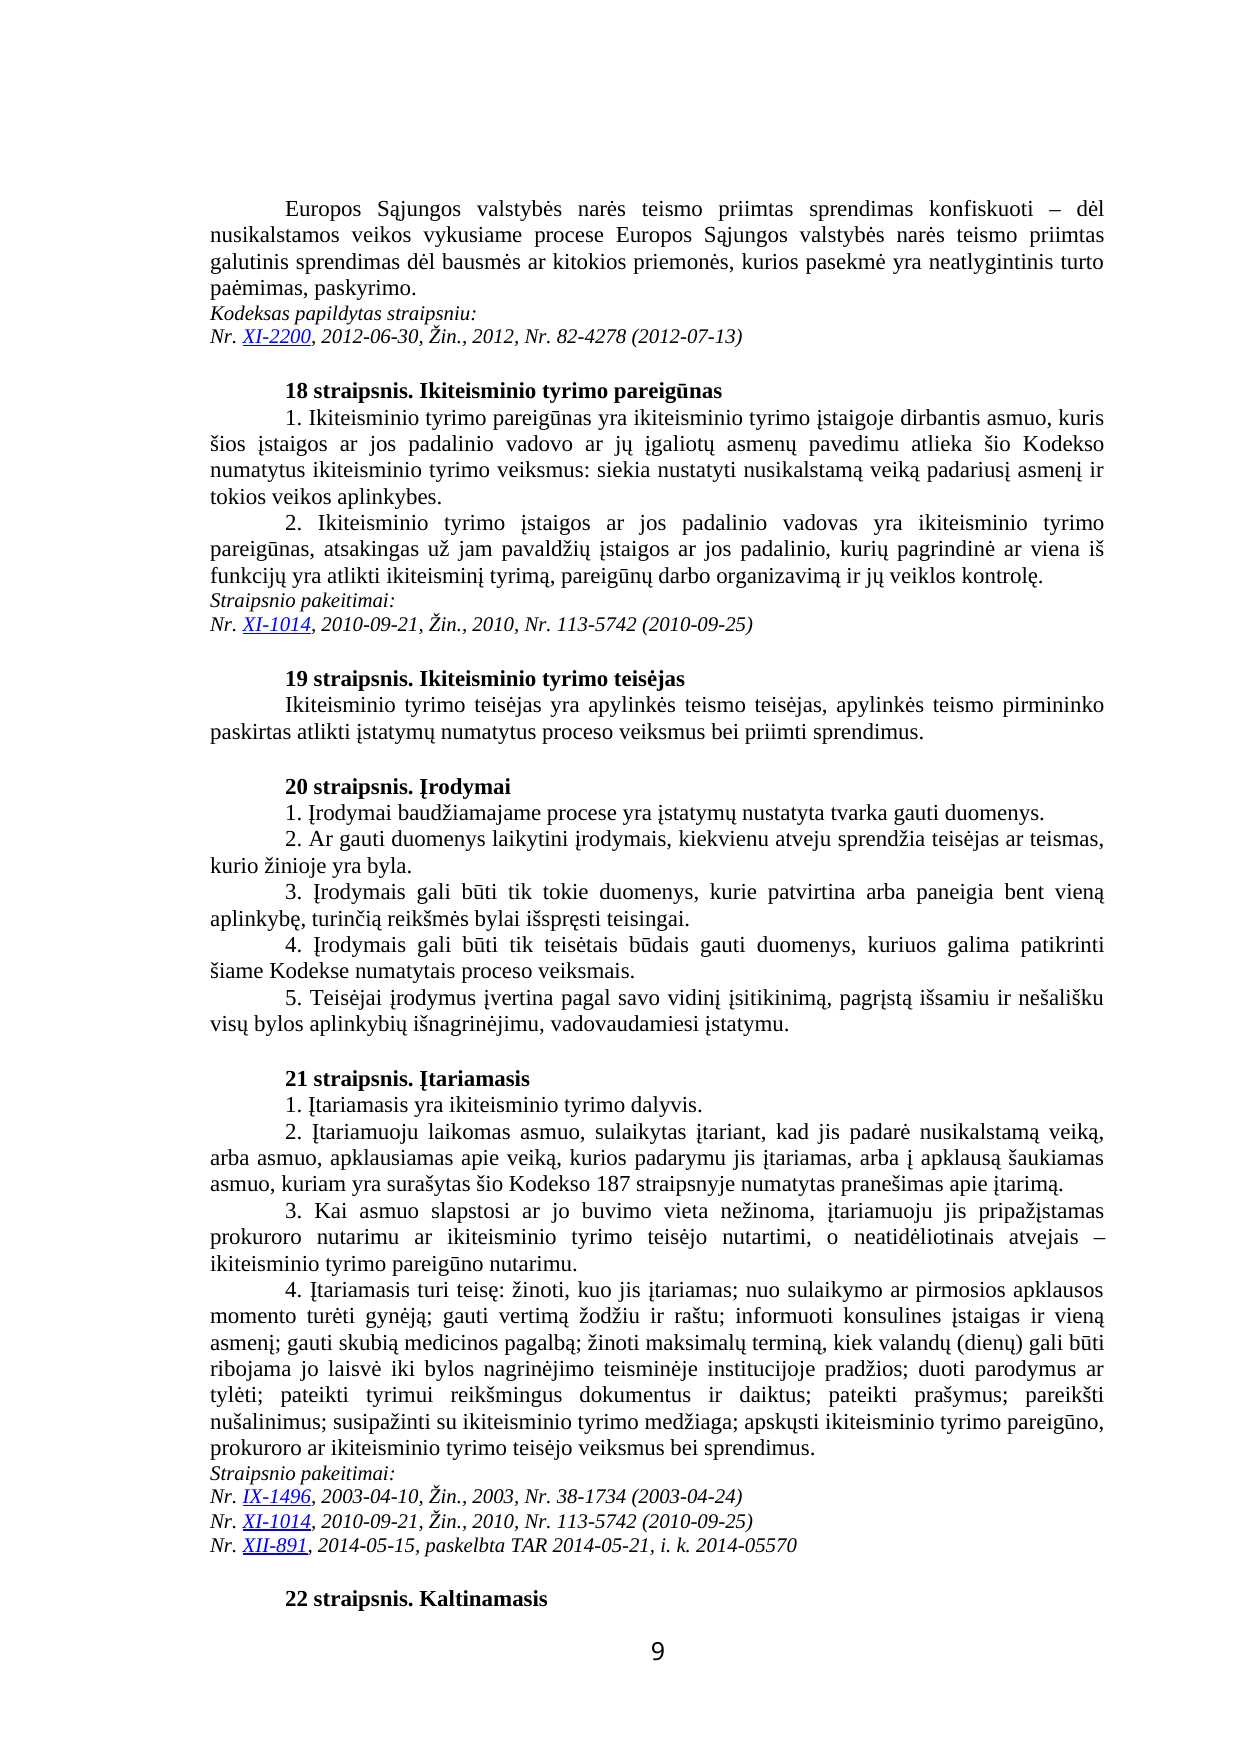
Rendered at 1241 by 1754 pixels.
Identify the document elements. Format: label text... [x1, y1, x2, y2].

text Straipsnio pakeitimai: [210, 588, 1106, 612]
text Nr. XI-2200, 2012-06-30, Žin., 2012, Nr. 82-4278 (2012-07-13) [210, 324, 1106, 348]
text Nr. XI-1014, 2010-09-21, Žin., 2010, Nr. 113-5742 (2010-09-25) [210, 1508, 1106, 1533]
text Ikiteisminio tyrimo teisėjas yra apylinkės teismo teisėjas, apylinkės teismo pirmininko paskirtas atlikti įstatymų numatytus proceso veiksmus bei priimti sprendimus. [210, 691, 1106, 744]
text 5. Teisėjai įrodymus įvertina pagal savo vidinį įsitikinimą, pagrįstą išsamiu ir nešališku visų bylos aplinkybių išnagrinėjimu, vadovaudamiesi įstatymu. [210, 984, 1106, 1036]
text Nr. XII-891, 2014-05-15, paskelbta TAR 2014-05-21, i. k. 2014-05570 [210, 1533, 1106, 1557]
text Nr. XI-1014, 2010-09-21, Žin., 2010, Nr. 113-5742 (2010-09-25) [210, 612, 1106, 636]
text Nr. IX-1496, 2003-04-10, Žin., 2003, Nr. 38-1734 (2003-04-24) [210, 1484, 1106, 1508]
text 4. Įtariamasis turi teisę: žinoti, kuo jis įtariamas; nuo sulaikymo ar pirmosios apklausos momento turėti gynėją; gauti vertimą žodžiu ir raštu; informuoti konsulines įstaigas ir vieną asmenį; gauti skubią medicinos pagalbą; žinoti maksimalų terminą, kiek valandų (dienų) gali būti ribojama jo laisvė iki bylos nagrinėjimo teisminėje institucijoje pradžios; duoti parodymus ar tylėti; pateikti tyrimui reikšmingus dokumentus ir daiktus; pateikti prašymus; pareikšti nušalinimus; susipažinti su ikiteisminio tyrimo medžiaga; apskųsti ikiteisminio tyrimo pareigūno, prokuroro ar ikiteisminio tyrimo teisėjo veiksmus bei sprendimus. [210, 1276, 1106, 1460]
text 3. Kai asmuo slapstosi ar jo buvimo vieta nežinoma, įtariamuoju jis pripažįstamas prokuroro nutarimu ar ikiteisminio tyrimo teisėjo nutartimi, o neatidėliotinais atvejais – ikiteisminio tyrimo pareigūno nutarimu. [210, 1197, 1106, 1276]
text 1. Ikiteisminio tyrimo pareigūnas yra ikiteisminio tyrimo įstaigoje dirbantis asmuo, kuris šios įstaigos ar jos padalinio vadovo ar jų įgaliotų asmenų pavedimu atlieka šio Kodekso numatytus ikiteisminio tyrimo veiksmus: siekia nustatyti nusikalstamą veiką padariusį asmenį ir tokios veikos aplinkybes. [210, 404, 1106, 509]
text Straipsnio pakeitimai: [210, 1460, 1106, 1484]
text 18 straipsnis. Ikiteisminio tyrimo pareigūnas [210, 377, 1106, 404]
text 2. Ar gauti duomenys laikytini įrodymais, kiekvienu atveju sprendžia teisėjas ar teismas, kurio žinioje yra byla. [210, 826, 1106, 878]
text 20 straipsnis. Įrodymai [210, 773, 1106, 799]
text 19 straipsnis. Ikiteisminio tyrimo teisėjas [210, 665, 1106, 691]
text 2. Įtariamuoju laikomas asmuo, sulaikytas įtariant, kad jis padarė nusikalstamą veiką, arba asmuo, apklausiamas apie veiką, kurios padarymu jis įtariamas, arba į apklausą šaukiamas asmuo, kuriam yra surašytas šio Kodekso 187 straipsnyje numatytas pranešimas apie įtarimą. [210, 1118, 1106, 1197]
text 22 straipsnis. Kaltinamasis [210, 1585, 1106, 1612]
text Kodeksas papildytas straipsniu: [210, 300, 1106, 324]
text 2. Ikiteisminio tyrimo įstaigos ar jos padalinio vadovas yra ikiteisminio tyrimo pareigūnas, atsakingas už jam pavaldžių įstaigos ar jos padalinio, kurių pagrindinė ar viena iš funkcijų yra atlikti ikiteisminį tyrimą, pareigūnų darbo organizavimą ir jų veiklos kontrolę. [210, 509, 1106, 588]
text 3. Įrodymais gali būti tik tokie duomenys, kurie patvirtina arba paneigia bent vieną aplinkybę, turinčią reikšmės bylai išspręsti teisingai. [210, 878, 1106, 931]
text 21 straipsnis. Įtariamasis [210, 1065, 1106, 1091]
text 1. Įrodymai baudžiamajame procese yra įstatymų nustatyta tvarka gauti duomenys. [210, 799, 1106, 826]
text 4. Įrodymais gali būti tik teisėtais būdais gauti duomenys, kuriuos galima patikrinti šiame Kodekse numatytais proceso veiksmais. [210, 931, 1106, 984]
text 1. Įtariamasis yra ikiteisminio tyrimo dalyvis. [210, 1091, 1106, 1118]
text Europos Sąjungos valstybės narės teismo priimtas sprendimas konfiskuoti – dėl nusikalstamos veikos vykusiame procese Europos Sąjungos valstybės narės teismo priimtas galutinis sprendimas dėl bausmės ar kitokios priemonės, kurios pasekmė yra neatlygintinis turto paėmimas, paskyrimo. [210, 195, 1106, 300]
